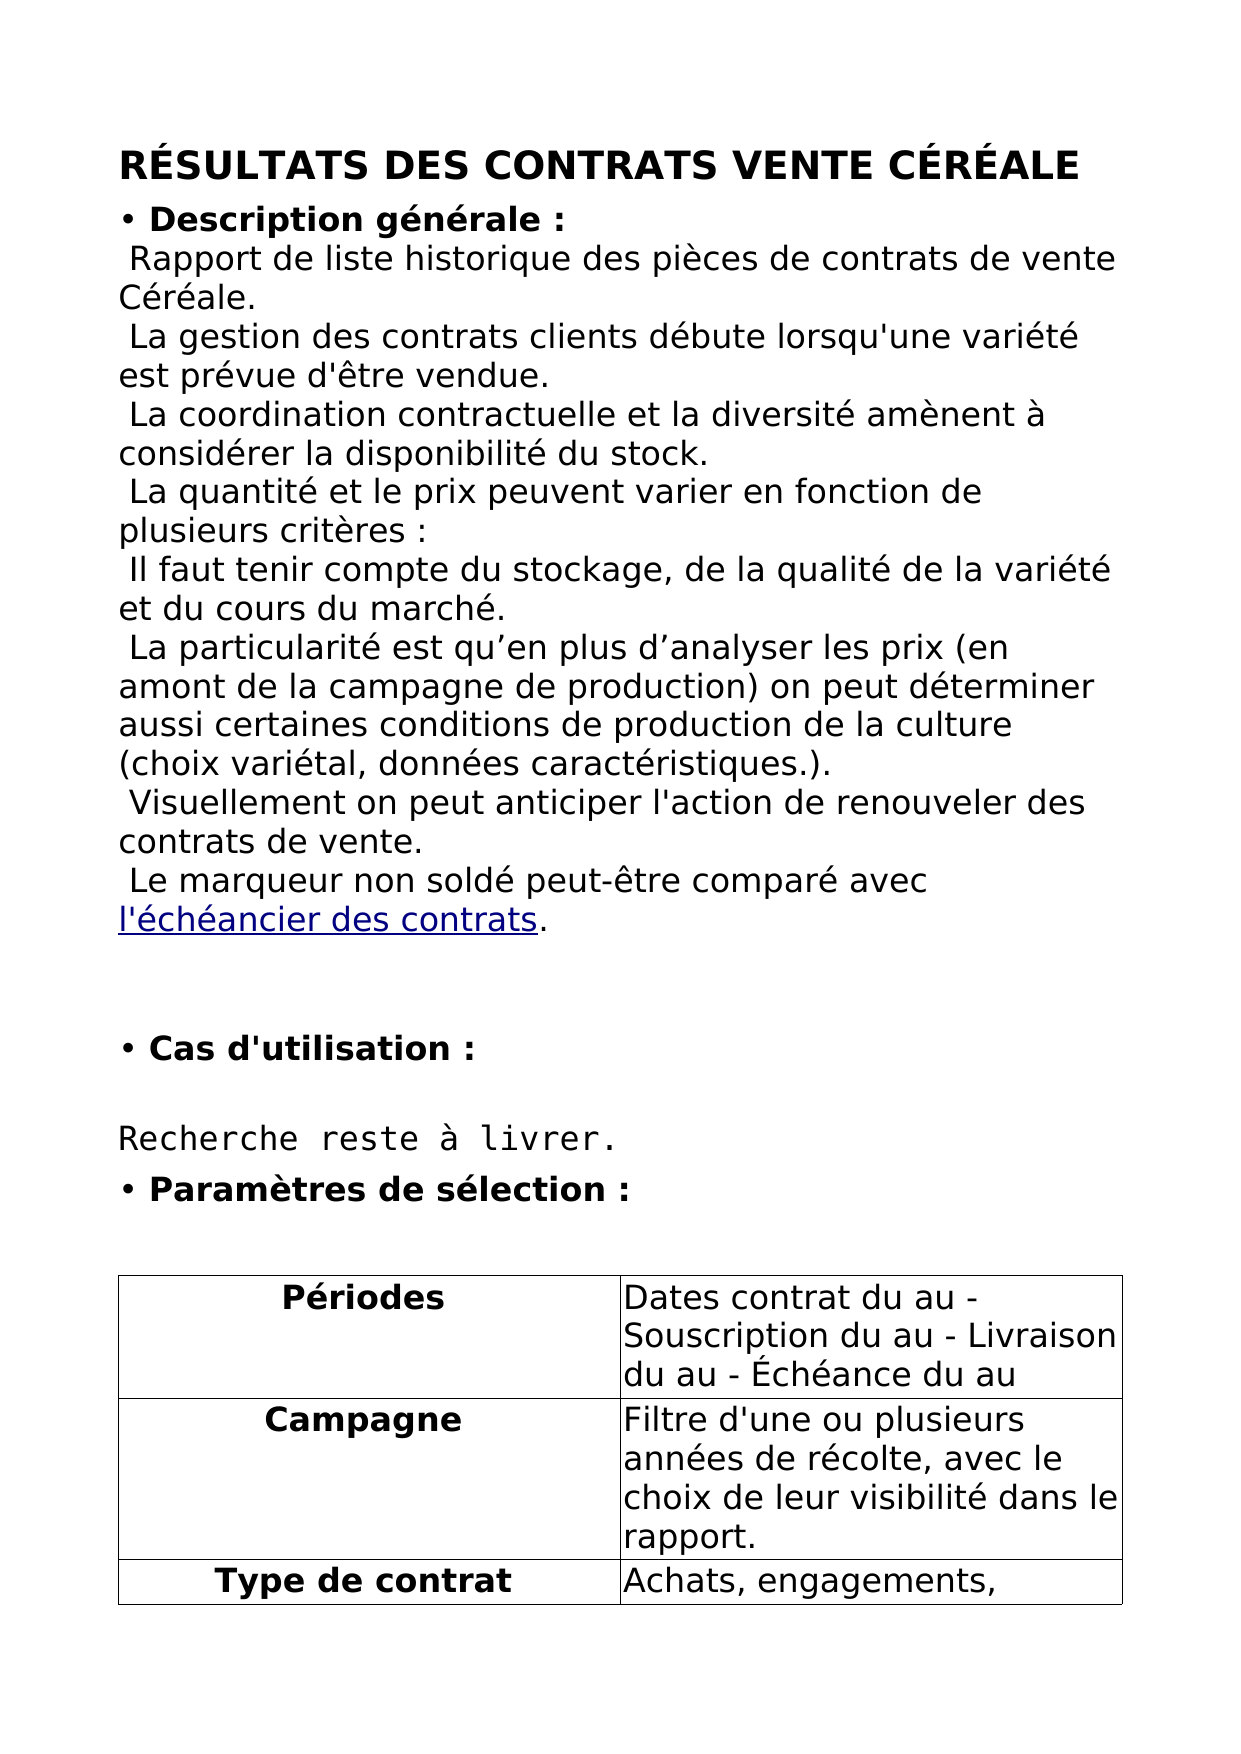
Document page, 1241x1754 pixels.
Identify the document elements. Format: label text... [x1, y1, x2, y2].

text Recherche reste à livrer. [118, 1119, 1122, 1158]
table_cell Achats, engagements, [621, 1560, 1122, 1604]
table_cell Type de contrat [119, 1560, 620, 1604]
text • Description générale : Rapport de liste historique des pièces de contrats de vente Céréale. La gestion des contrats clients débute lorsqu'une variété est prévue d'être vendue. La coordination contractuelle et la diversité amènent à considérer la disponibilité du stock. La quantité et le prix peuvent varier en fonction de plusieurs critères : Il faut tenir compte du stockage, de la qualité de la variété et du cours du marché. La particularité est qu’en plus d’analyser les prix (en amont de la campagne de production) on peut déterminer aussi certaines conditions de production de la culture (choix variétal, données caractéristiques.). Visuellement on peut anticiper l'action de renouveler des contrats de vente. Le marqueur non soldé peut-être comparé avec l'échéancier des contrats. [118, 201, 1122, 1017]
table_cell Campagne [119, 1399, 620, 1559]
table_header Périodes [119, 1276, 620, 1398]
table_header Dates contrat du au - Souscription du au - Livraison du au - Échéance du au [621, 1276, 1122, 1398]
text • Cas d'utilisation : [118, 1029, 1122, 1107]
table_cell Filtre d'une ou plusieurs années de récolte, avec le choix de leur visibilité dans le rapport. [621, 1399, 1122, 1559]
subtitle RÉSULTATS DES CONTRATS VENTE CÉRÉALE [118, 143, 1122, 188]
text • Paramètres de sélection : [118, 1170, 1122, 1248]
